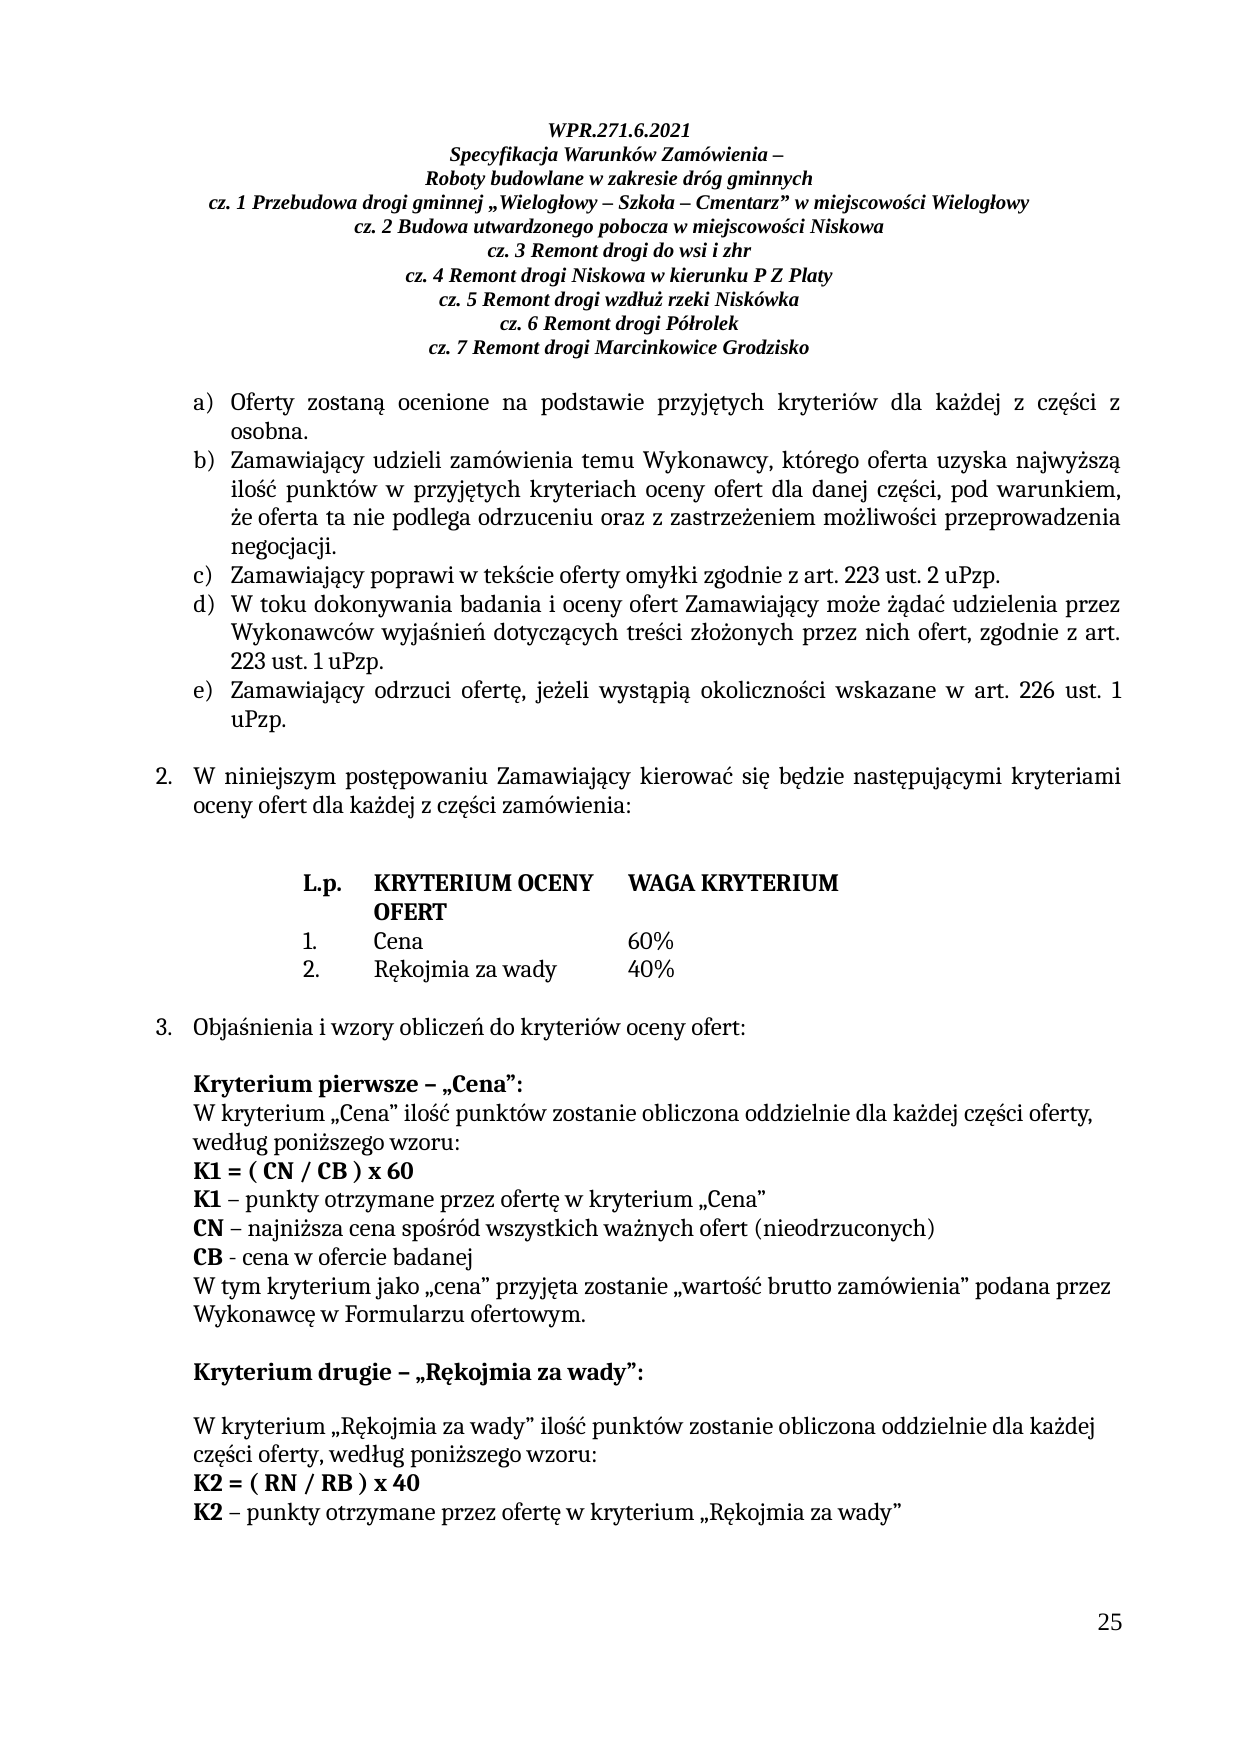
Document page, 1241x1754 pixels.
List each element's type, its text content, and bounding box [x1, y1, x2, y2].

table_header KRYTERIUM OCENY OFERT [363, 869, 617, 927]
list Kryterium drugie – „Rękojmia za wady”: [156, 1358, 1122, 1387]
list Zamawiający poprawi w tekście oferty omyłki zgodnie z art. 223 ust. 2 uPzp. [193, 561, 1122, 589]
table_cell 2. [292, 955, 362, 984]
list W toku dokonywania badania i oceny ofert Zamawiający może żądać udzielenia przez Wykonawców wyjaśnień dotyczących treści złożonych przez nich ofert, zgodnie z art. 223 ust. 1 uPzp. [193, 589, 1122, 676]
table_cell 60% [617, 927, 871, 955]
table_header WAGA KRYTERIUM [617, 869, 871, 927]
list W kryterium „Cena” ilość punktów zostanie obliczona oddzielnie dla każdej części oferty, według poniższego wzoru: [156, 1099, 1122, 1157]
table_cell 40% [617, 955, 871, 984]
list Zamawiający odrzuci ofertę, jeżeli wystąpią okoliczności wskazane w art. 226 ust. 1 uPzp. [193, 676, 1122, 733]
list K2 = ( RN / RB ) x 40 [156, 1469, 1122, 1498]
list Kryterium pierwsze – „Cena”: [156, 1070, 1122, 1099]
list Oferty zostaną ocenione na podstawie przyjętych kryteriów dla każdej z części z osobna. [193, 388, 1122, 446]
table_cell Cena [363, 927, 617, 955]
table_cell Rękojmia za wady [363, 955, 617, 984]
list Objaśnienia i wzory obliczeń do kryteriów oceny ofert: [156, 1013, 1122, 1042]
list W niniejszym postępowaniu Zamawiający kierować się będzie następującymi kryteriami oceny ofert dla każdej z części zamówienia: [156, 762, 1122, 819]
list CB - cena w ofercie badanej [156, 1243, 1122, 1272]
list K1 – punkty otrzymane przez ofertę w kryterium „Cena” [156, 1185, 1122, 1214]
list K2 – punkty otrzymane przez ofertę w kryterium „Rękojmia za wady” [156, 1498, 1122, 1527]
list Zamawiający udzieli zamówienia temu Wykonawcy, którego oferta uzyska najwyższą ilość punktów w przyjętych kryteriach oceny ofert dla danej części, pod warunkiem, że oferta ta nie podlega odrzuceniu oraz z zastrzeżeniem możliwości przeprowadzenia negocjacji. [193, 446, 1122, 561]
list W kryterium „Rękojmia za wady” ilość punktów zostanie obliczona oddzielnie dla każdej części oferty, według poniższego wzoru: [156, 1412, 1122, 1469]
list W tym kryterium jako „cena” przyjęta zostanie „wartość brutto zamówienia” podana przez Wykonawcę w Formularzu ofertowym. [156, 1272, 1122, 1329]
list K1 = ( CN / CB ) x 60 [156, 1157, 1122, 1185]
table_header L.p. [292, 869, 362, 927]
table_cell 1. [292, 927, 362, 955]
list CN – najniższa cena spośród wszystkich ważnych ofert (nieodrzuconych) [156, 1214, 1122, 1243]
